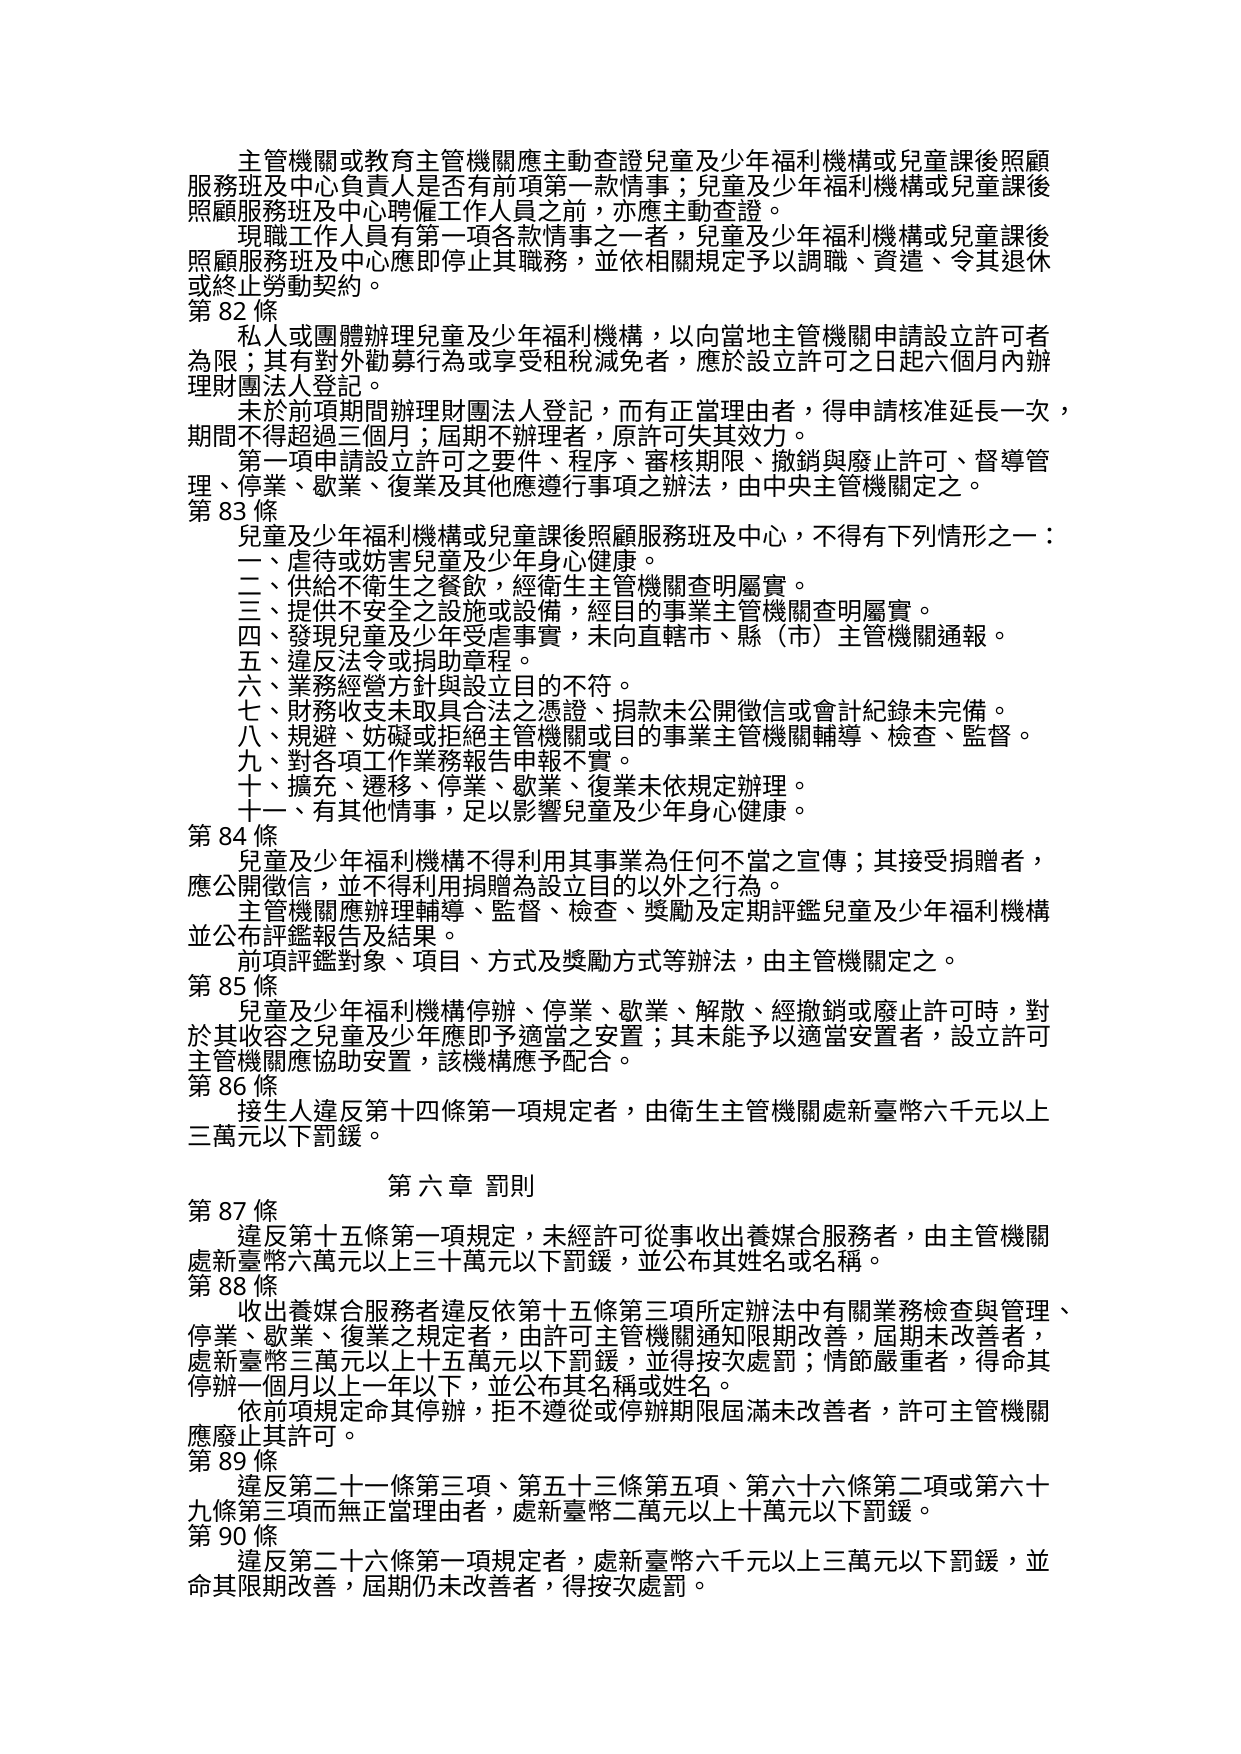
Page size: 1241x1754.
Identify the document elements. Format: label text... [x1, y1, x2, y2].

text 違反第二十一條第三項、第五十三條第五項、第六十六條第二項或第六十九條第三項而無正當理由者，處新臺幣二萬元以上十萬元以下罰鍰。 [187, 1475, 1053, 1525]
text 私人或團體辦理兒童及少年福利機構，以向當地主管機關申請設立許可者為限；其有對外勸募行為或享受租稅減免者，應於設立許可之日起六個月內辦理財團法人登記。 [187, 325, 1053, 400]
text 兒童及少年福利機構或兒童課後照顧服務班及中心，不得有下列情形之一： [187, 525, 1053, 550]
text 九、對各項工作業務報告申報不實。 [237, 750, 1053, 775]
text 四、發現兒童及少年受虐事實，未向直轄市、縣（市）主管機關通報。 [237, 625, 1053, 650]
text 十、擴充、遷移、停業、歇業、復業未依規定辦理。 [237, 775, 1053, 800]
text 八、規避、妨礙或拒絕主管機關或目的事業主管機關輔導、檢查、監督。 [237, 725, 1053, 750]
text 主管機關應辦理輔導、監督、檢查、獎勵及定期評鑑兒童及少年福利機構並公布評鑑報告及結果。 [187, 900, 1053, 950]
text 第 86 條 [187, 1075, 1053, 1100]
text 第一項申請設立許可之要件、程序、審核期限、撤銷與廢止許可、督導管理、停業、歇業、復業及其他應遵行事項之辦法，由中央主管機關定之。 [187, 450, 1053, 500]
text 收出養媒合服務者違反依第十五條第三項所定辦法中有關業務檢查與管理、停業、歇業、復業之規定者，由許可主管機關通知限期改善，屆期未改善者，處新臺幣三萬元以上十五萬元以下罰鍰，並得按次處罰；情節嚴重者，得命其停辦一個月以上一年以下，並公布其名稱或姓名。 [187, 1300, 1053, 1400]
text 第 82 條 [187, 300, 1053, 325]
text 第 90 條 [187, 1525, 1053, 1550]
text 現職工作人員有第一項各款情事之一者，兒童及少年福利機構或兒童課後照顧服務班及中心應即停止其職務，並依相關規定予以調職、資遣、令其退休或終止勞動契約。 [187, 225, 1053, 300]
text 第 89 條 [187, 1450, 1053, 1475]
text 接生人違反第十四條第一項規定者，由衛生主管機關處新臺幣六千元以上三萬元以下罰鍰。 [187, 1100, 1053, 1150]
text 十一、有其他情事，足以影響兒童及少年身心健康。 [237, 800, 1053, 825]
text 三、提供不安全之設施或設備，經目的事業主管機關查明屬實。 [237, 600, 1053, 625]
text 五、違反法令或捐助章程。 [237, 650, 1053, 675]
text 主管機關或教育主管機關應主動查證兒童及少年福利機構或兒童課後照顧服務班及中心負責人是否有前項第一款情事；兒童及少年福利機構或兒童課後照顧服務班及中心聘僱工作人員之前，亦應主動查證。 [187, 150, 1053, 225]
text 兒童及少年福利機構不得利用其事業為任何不當之宣傳；其接受捐贈者，應公開徵信，並不得利用捐贈為設立目的以外之行為。 [187, 850, 1053, 900]
text 一、虐待或妨害兒童及少年身心健康。 [237, 550, 1053, 575]
text 第 84 條 [187, 825, 1053, 850]
text 違反第十五條第一項規定，未經許可從事收出養媒合服務者，由主管機關處新臺幣六萬元以上三十萬元以下罰鍰，並公布其姓名或名稱。 [187, 1225, 1053, 1275]
text 第 六 章 罰則 [187, 1175, 1053, 1200]
text 六、業務經營方針與設立目的不符。 [237, 675, 1053, 700]
text 未於前項期間辦理財團法人登記，而有正當理由者，得申請核准延長一次，期間不得超過三個月；屆期不辦理者，原許可失其效力。 [187, 400, 1053, 450]
text 第 83 條 [187, 500, 1053, 525]
text 第 85 條 [187, 975, 1053, 1000]
text 第 87 條 [187, 1200, 1053, 1225]
text 第 88 條 [187, 1275, 1053, 1300]
text 二、供給不衛生之餐飲，經衛生主管機關查明屬實。 [237, 575, 1053, 600]
text 依前項規定命其停辦，拒不遵從或停辦期限屆滿未改善者，許可主管機關應廢止其許可。 [187, 1400, 1053, 1450]
text 前項評鑑對象、項目、方式及獎勵方式等辦法，由主管機關定之。 [187, 950, 1053, 975]
text 違反第二十六條第一項規定者，處新臺幣六千元以上三萬元以下罰鍰，並命其限期改善，屆期仍未改善者，得按次處罰。 [187, 1550, 1053, 1600]
text 兒童及少年福利機構停辦、停業、歇業、解散、經撤銷或廢止許可時，對於其收容之兒童及少年應即予適當之安置；其未能予以適當安置者，設立許可主管機關應協助安置，該機構應予配合。 [187, 1000, 1053, 1075]
text 七、財務收支未取具合法之憑證、捐款未公開徵信或會計紀錄未完備。 [237, 700, 1053, 725]
